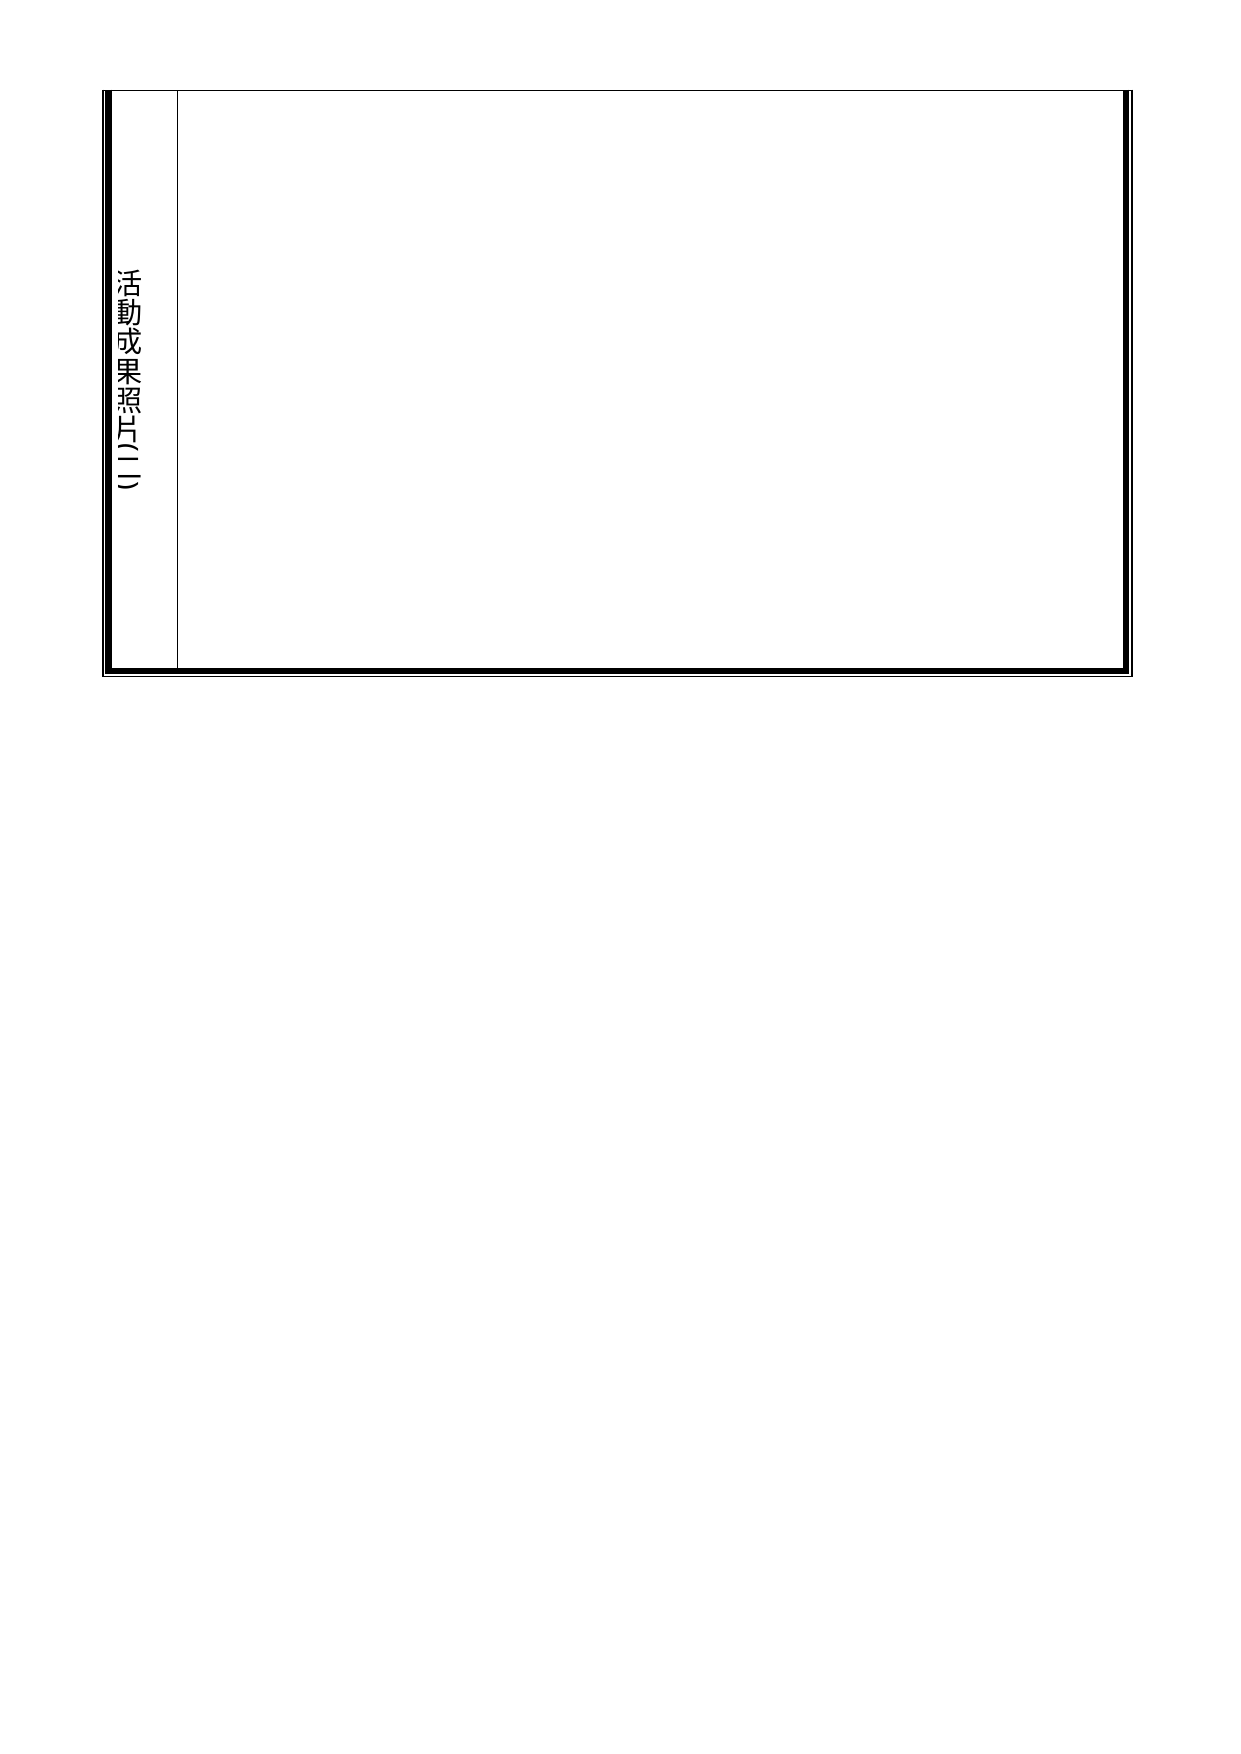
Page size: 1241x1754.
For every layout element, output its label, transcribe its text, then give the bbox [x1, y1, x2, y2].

table_cell 活動成果照片(二) [112, 91, 177, 668]
table_cell [178, 91, 1123, 668]
